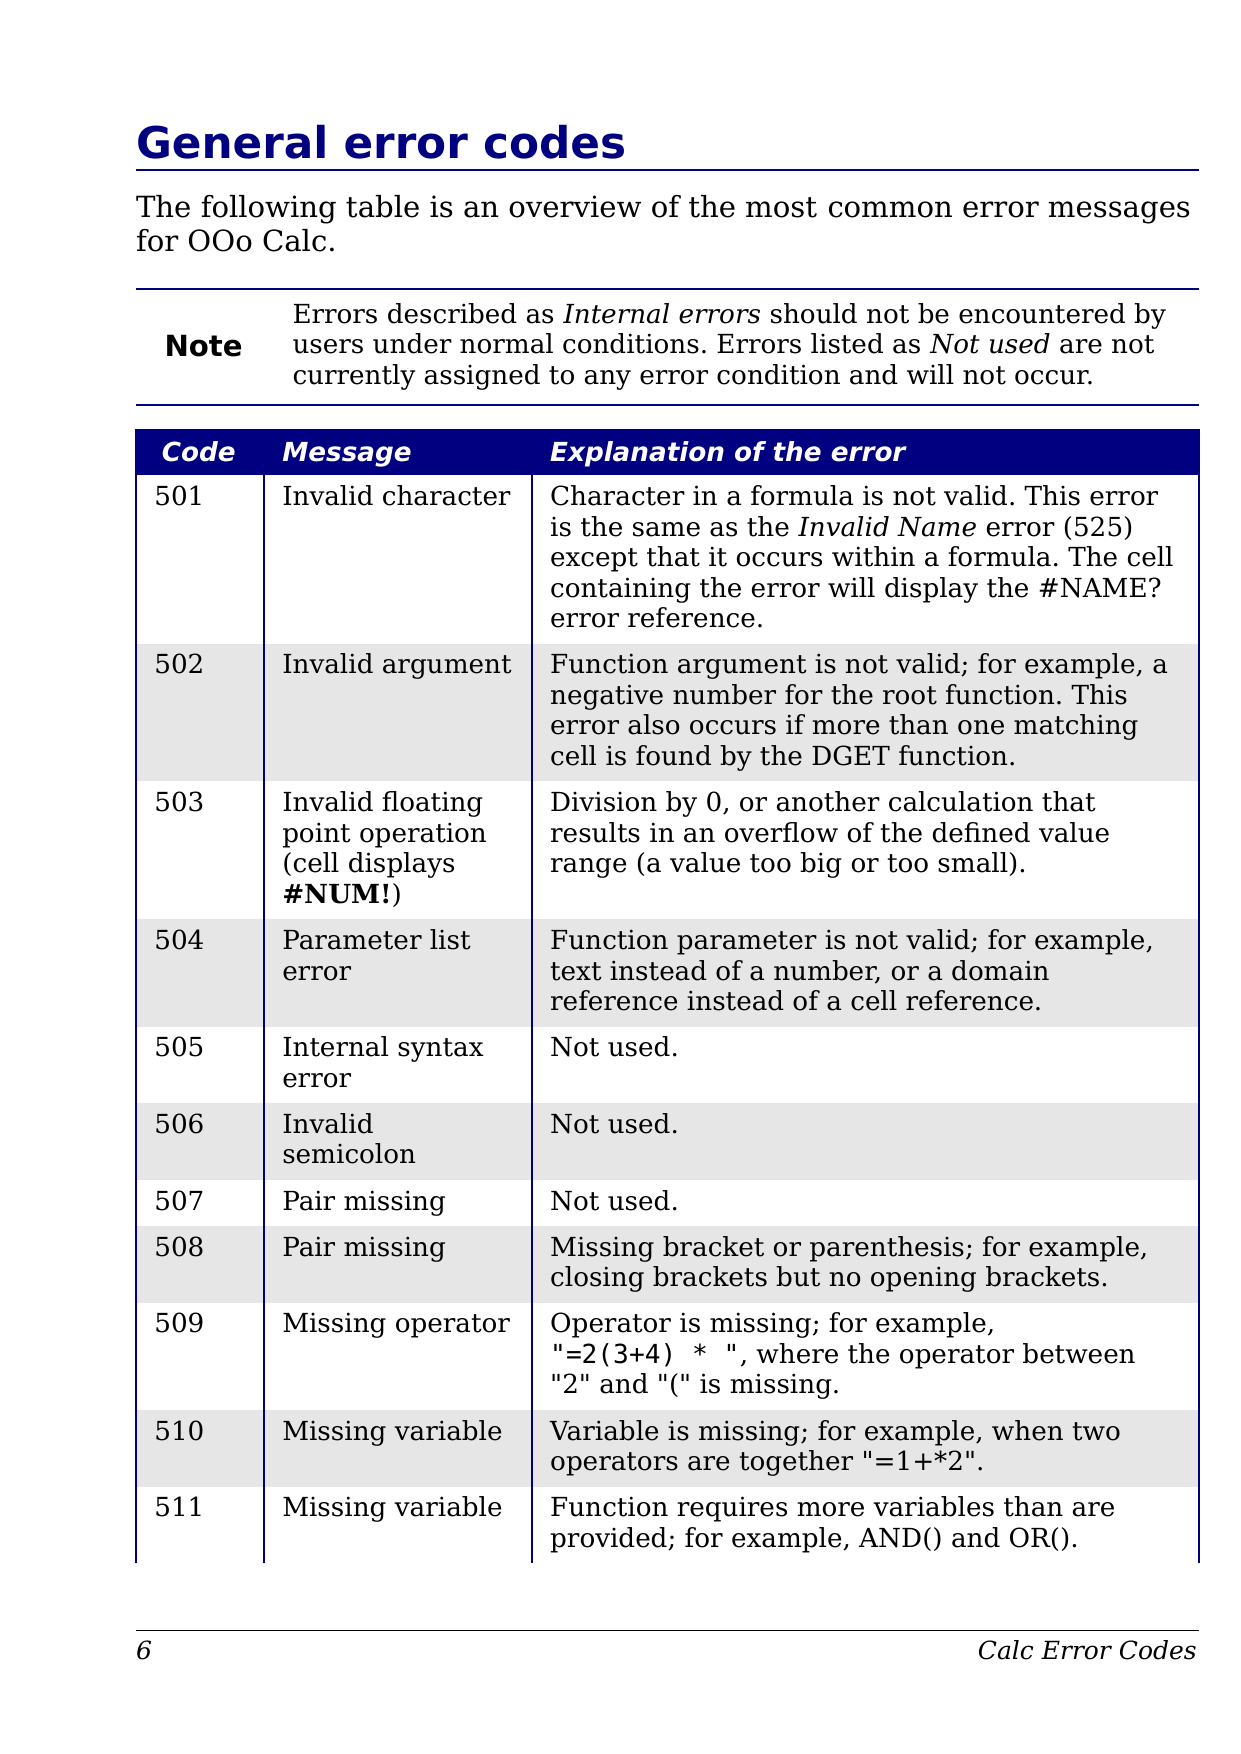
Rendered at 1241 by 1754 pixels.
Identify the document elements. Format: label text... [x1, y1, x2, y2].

table_cell Variable is missing; for example, when two operators are together "=1+*2". [533, 1410, 1198, 1487]
table_header Explanation of the error [533, 431, 1198, 473]
table_cell 506 [137, 1103, 263, 1180]
text The following table is an overview of the most common error messages for OOo Calc. [136, 190, 1199, 258]
table_cell Missing operator [265, 1303, 531, 1410]
table_cell Parameter list error [265, 919, 531, 1027]
table_cell 504 [137, 919, 263, 1027]
table_cell Invalid floating point operation (cell displays #NUM!) [265, 781, 531, 919]
table_header Errors described as Internal errors should not be encountered by users under normal conditions. Errors listed as Not used are not currently assigned to any error condition and will not occur. [271, 290, 1199, 403]
table_cell Pair missing [265, 1226, 531, 1303]
table_cell Function parameter is not valid; for example, text instead of a number, or a domain reference instead of a cell reference. [533, 919, 1198, 1027]
table_cell Operator is missing; for example, "=2(3+4) * ", where the operator between "2" and "(" is missing. [533, 1303, 1198, 1410]
subtitle General error codes [136, 118, 1199, 169]
table_cell 505 [137, 1027, 263, 1103]
table_cell Character in a formula is not valid. This error is the same as the Invalid Name error (525) except that it occurs within a formula. The cell containing the error will display the #NAME? error reference. [533, 475, 1198, 644]
table_cell Missing variable [265, 1410, 531, 1487]
table_cell Function argument is not valid; for example, a negative number for the root function. This error also occurs if more than one matching cell is found by the DGET function. [533, 644, 1198, 781]
table_cell 508 [137, 1226, 263, 1303]
table_cell 509 [137, 1303, 263, 1410]
table_cell 510 [137, 1410, 263, 1487]
table_cell 507 [137, 1180, 263, 1226]
table_cell 501 [137, 475, 263, 644]
table_cell 511 [137, 1487, 263, 1563]
table_header Code [137, 431, 263, 473]
table_header Note [136, 290, 271, 403]
table_cell Internal syntax error [265, 1027, 531, 1103]
table_cell Function requires more variables than are provided; for example, AND() and OR(). [533, 1487, 1198, 1563]
table_cell 502 [137, 644, 263, 781]
table_cell Not used. [533, 1027, 1198, 1103]
table_cell Not used. [533, 1180, 1198, 1226]
table_cell 503 [137, 781, 263, 919]
table_header Message [265, 431, 531, 473]
table_cell Missing variable [265, 1487, 531, 1563]
table_cell Not used. [533, 1103, 1198, 1180]
table_cell Missing bracket or parenthesis; for example, closing brackets but no opening brackets. [533, 1226, 1198, 1303]
table_cell Invalid character [265, 475, 531, 644]
table_cell Division by 0, or another calculation that results in an overflow of the defined value range (a value too big or too small). [533, 781, 1198, 919]
table_cell Pair missing [265, 1180, 531, 1226]
table_cell Invalid argument [265, 644, 531, 781]
table_cell Invalid semicolon [265, 1103, 531, 1180]
